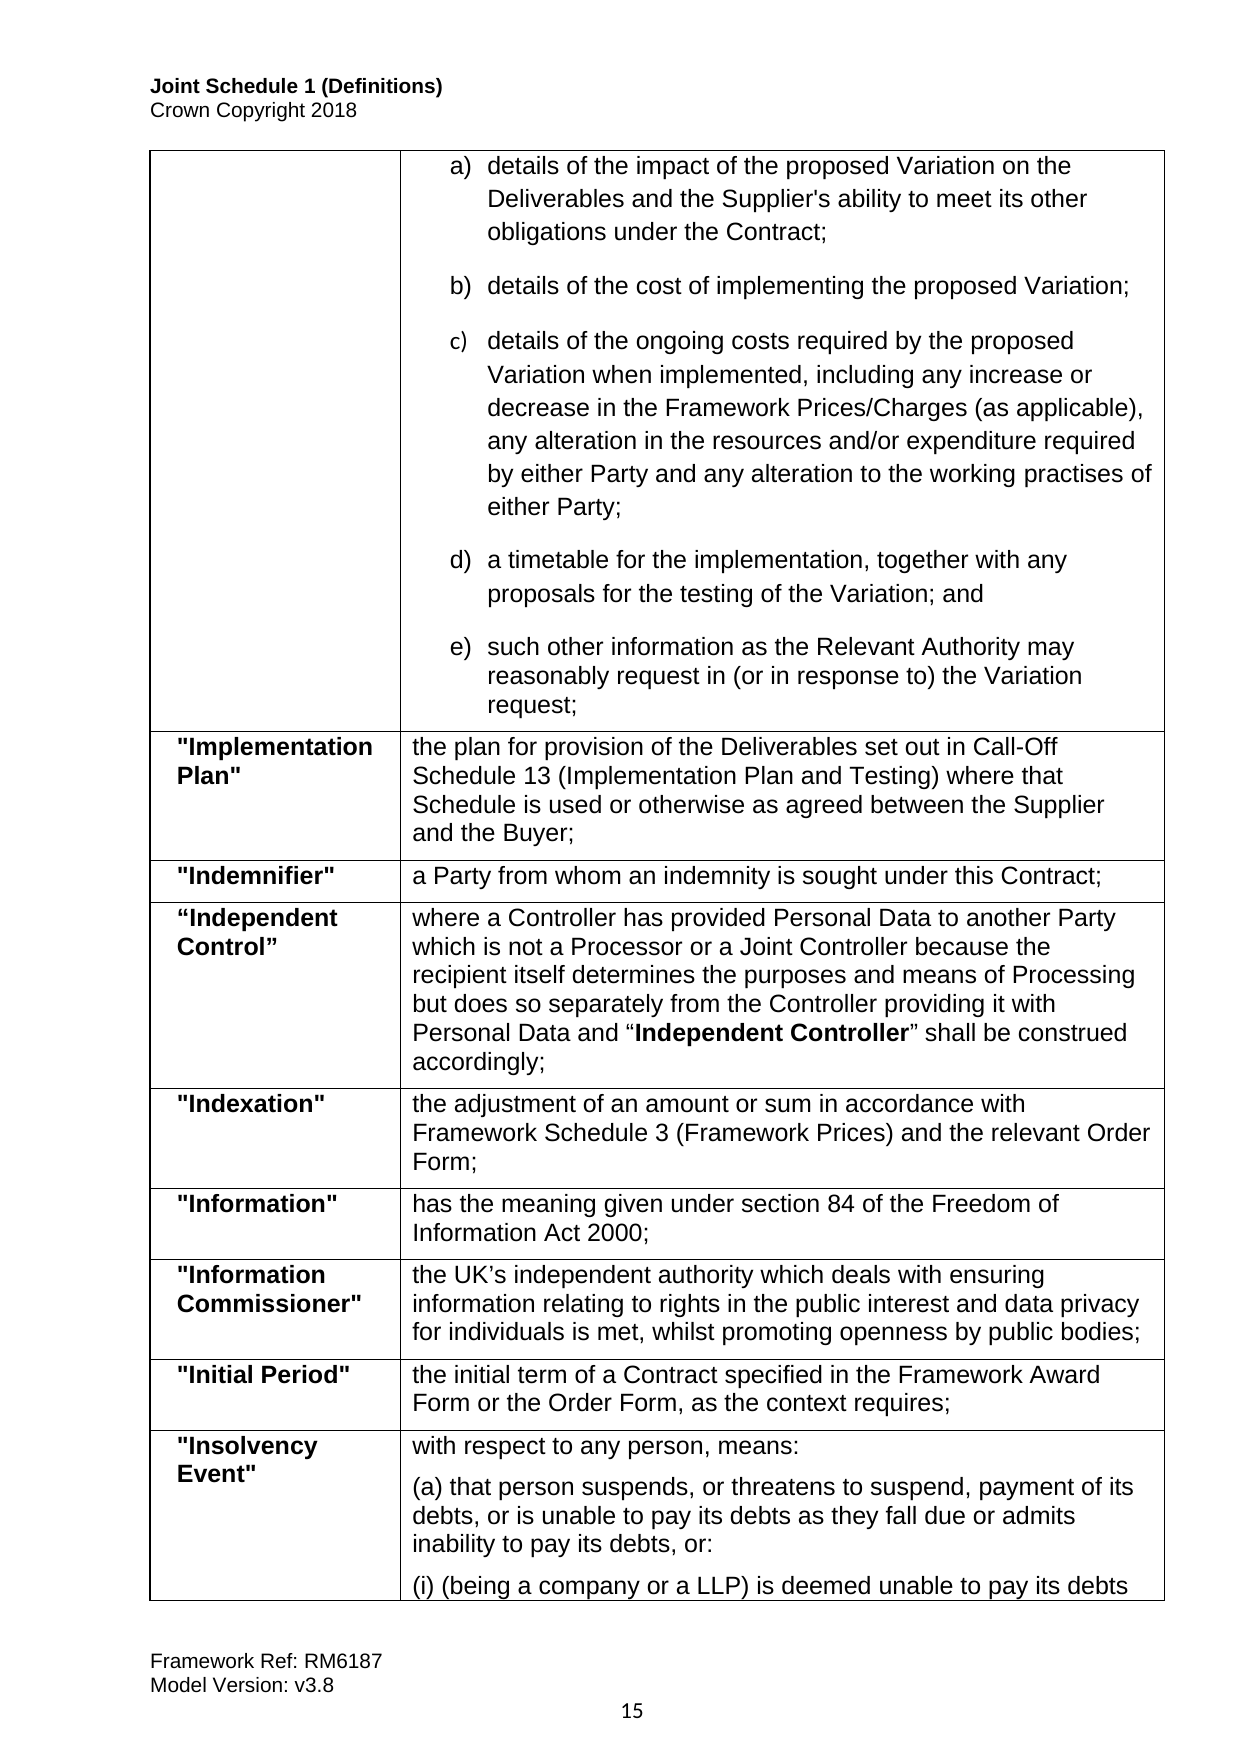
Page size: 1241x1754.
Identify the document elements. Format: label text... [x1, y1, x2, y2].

table_cell the initial term of a Contract specified in the Framework Award Form or the Order Form, as the context requires; [401, 1360, 1164, 1430]
table_cell the UK’s independent authority which deals with ensuring information relating to rights in the public interest and data privacy for individuals is met, whilst promoting openness by public bodies; [401, 1260, 1164, 1359]
table_cell "Insolvency Event" [151, 1431, 400, 1599]
table_cell a Party from whom an indemnity is sought under this Contract; [401, 861, 1164, 902]
table_cell "Indemnifier" [151, 861, 400, 902]
table_cell with respect to any person, means: (a) that person suspends, or threatens to suspend, payment of its debts, or is unable to pay its debts as they fall due or admits inability to pay its debts, or: (i) (being a company or a LLP) is deemed unable to pay its debts [401, 1431, 1164, 1599]
table_cell "Implementation Plan" [151, 732, 400, 860]
table_cell “Independent Control” [151, 903, 400, 1088]
table_cell "Information Commissioner" [151, 1260, 400, 1359]
table_cell "Information" [151, 1189, 400, 1259]
table_cell the plan for provision of the Deliverables set out in Call-Off Schedule 13 (Implementation Plan and Testing) where that Schedule is used or otherwise as agreed between the Supplier and the Buyer; [401, 732, 1164, 860]
table_cell an assessment of the impact of a Variation request by the Relevant Authority completed in good faith, including: details of the impact of the proposed Variation on the Deliverables and the Supplier's ability to meet its other obligations under the Contract; details of the cost of implementing the proposed Variation; details of the ongoing costs required by the proposed Variation when implemented, including any increase or decrease in the Framework Prices/Charges (as applicable), any alteration in the resources and/or expenditure required by either Party and any alteration to the working practises of either Party; a timetable for the implementation, together with any proposals for the testing of the Variation; and such other information as the Relevant Authority may reasonably request in (or in response to) the Variation request; [401, 151, 1164, 731]
table_cell where a Controller has provided Personal Data to another Party which is not a Processor or a Joint Controller because the recipient itself determines the purposes and means of Processing but does so separately from the Controller providing it with Personal Data and “Independent Controller” shall be construed accordingly; [401, 903, 1164, 1088]
table_cell "Initial Period" [151, 1360, 400, 1430]
table_cell has the meaning given under section 84 of the Freedom of Information Act 2000; [401, 1189, 1164, 1259]
table_cell the adjustment of an amount or sum in accordance with Framework Schedule 3 (Framework Prices) and the relevant Order Form; [401, 1089, 1164, 1188]
table_cell [151, 151, 400, 731]
table_cell "Indexation" [151, 1089, 400, 1188]
